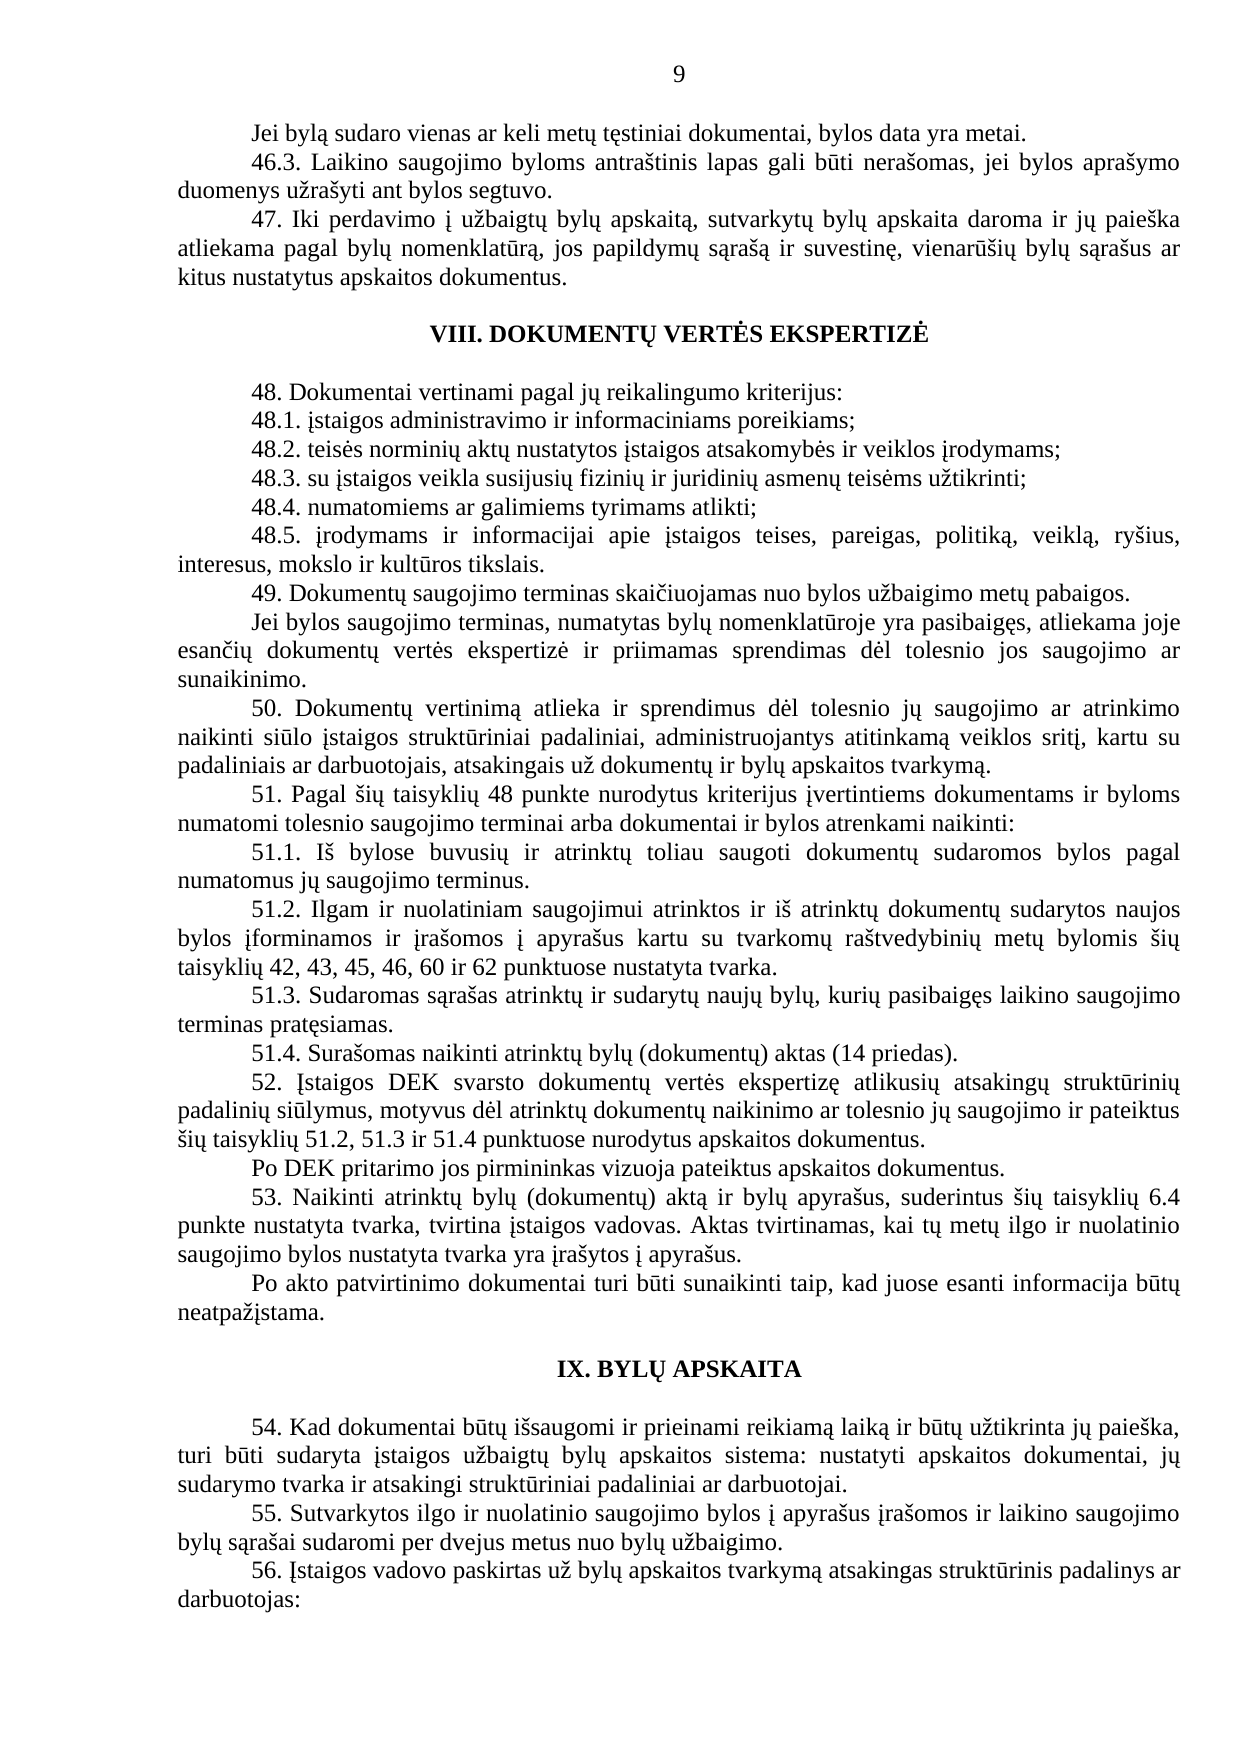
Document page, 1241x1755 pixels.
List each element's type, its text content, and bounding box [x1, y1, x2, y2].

text 47. Iki perdavimo į užbaigtų bylų apskaitą, sutvarkytų bylų apskaita daroma ir jų paieška atliekama pagal bylų nomenklatūrą, jos papildymų sąrašą ir suvestinę, vienarūšių bylų sąrašus ar kitus nustatytus apskaitos dokumentus. [177, 204, 1181, 291]
text 54. Kad dokumentai būtų išsaugomi ir prieinami reikiamą laiką ir būtų užtikrinta jų paieška, turi būti sudaryta įstaigos užbaigtų bylų apskaitos sistema: nustatyti apskaitos dokumentai, jų sudarymo tvarka ir atsakingi struktūriniai padaliniai ar darbuotojai. [177, 1412, 1181, 1498]
text VIII. DOKUMENTŲ VERTĖS EKSPERTIZĖ [177, 319, 1181, 348]
text Jei bylą sudaro vienas ar keli metų tęstiniai dokumentai, bylos data yra metai. [177, 118, 1181, 147]
text Po akto patvirtinimo dokumentai turi būti sunaikinti taip, kad juose esanti informacija būtų neatpažįstama. [177, 1268, 1181, 1326]
text 53. Naikinti atrinktų bylų (dokumentų) aktą ir bylų apyrašus, suderintus šių taisyklių 6.4 punkte nustatyta tvarka, tvirtina įstaigos vadovas. Aktas tvirtinamas, kai tų metų ilgo ir nuolatinio saugojimo bylos nustatyta tvarka yra įrašytos į apyrašus. [177, 1182, 1181, 1268]
text 48. Dokumentai vertinami pagal jų reikalingumo kriterijus: [177, 377, 1181, 406]
text 46.3. Laikino saugojimo byloms antraštinis lapas gali būti nerašomas, jei bylos aprašymo duomenys užrašyti ant bylos segtuvo. [177, 147, 1181, 204]
text 48.2. teisės norminių aktų nustatytos įstaigos atsakomybės ir veiklos įrodymams; [177, 434, 1181, 463]
text 50. Dokumentų vertinimą atlieka ir sprendimus dėl tolesnio jų saugojimo ar atrinkimo naikinti siūlo įstaigos struktūriniai padaliniai, administruojantys atitinkamą veiklos sritį, kartu su padaliniais ar darbuotojais, atsakingais už dokumentų ir bylų apskaitos tvarkymą. [177, 693, 1181, 779]
text 52. Įstaigos DEK svarsto dokumentų vertės ekspertizę atlikusių atsakingų struktūrinių padalinių siūlymus, motyvus dėl atrinktų dokumentų naikinimo ar tolesnio jų saugojimo ir pateiktus šių taisyklių 51.2, 51.3 ir 51.4 punktuose nurodytus apskaitos dokumentus. [177, 1067, 1181, 1153]
text 51.1. Iš bylose buvusių ir atrinktų toliau saugoti dokumentų sudaromos bylos pagal numatomus jų saugojimo terminus. [177, 837, 1181, 894]
text 51.4. Surašomas naikinti atrinktų bylų (dokumentų) aktas (14 priedas). [177, 1038, 1181, 1067]
text Po DEK pritarimo jos pirmininkas vizuoja pateiktus apskaitos dokumentus. [177, 1153, 1181, 1182]
text 48.5. įrodymams ir informacijai apie įstaigos teises, pareigas, politiką, veiklą, ryšius, interesus, mokslo ir kultūros tikslais. [177, 521, 1181, 578]
text 55. Sutvarkytos ilgo ir nuolatinio saugojimo bylos į apyrašus įrašomos ir laikino saugojimo bylų sąrašai sudaromi per dvejus metus nuo bylų užbaigimo. [177, 1498, 1181, 1556]
text 51. Pagal šių taisyklių 48 punkte nurodytus kriterijus įvertintiems dokumentams ir byloms numatomi tolesnio saugojimo terminai arba dokumentai ir bylos atrenkami naikinti: [177, 779, 1181, 837]
text 48.4. numatomiems ar galimiems tyrimams atlikti; [177, 492, 1181, 521]
text 48.1. įstaigos administravimo ir informaciniams poreikiams; [177, 406, 1181, 434]
text 51.2. Ilgam ir nuolatiniam saugojimui atrinktos ir iš atrinktų dokumentų sudarytos naujos bylos įforminamos ir įrašomos į apyrašus kartu su tvarkomų raštvedybinių metų bylomis šių taisyklių 42, 43, 45, 46, 60 ir 62 punktuose nustatyta tvarka. [177, 894, 1181, 981]
text 49. Dokumentų saugojimo terminas skaičiuojamas nuo bylos užbaigimo metų pabaigos. [177, 578, 1181, 607]
text 51.3. Sudaromas sąrašas atrinktų ir sudarytų naujų bylų, kurių pasibaigęs laikino saugojimo terminas pratęsiamas. [177, 981, 1181, 1038]
text Jei bylos saugojimo terminas, numatytas bylų nomenklatūroje yra pasibaigęs, atliekama joje esančių dokumentų vertės ekspertizė ir priimamas sprendimas dėl tolesnio jos saugojimo ar sunaikinimo. [177, 607, 1181, 693]
text IX. BYLŲ APSKAITA [177, 1354, 1181, 1383]
text 48.3. su įstaigos veikla susijusių fizinių ir juridinių asmenų teisėms užtikrinti; [177, 463, 1181, 492]
text 56. Įstaigos vadovo paskirtas už bylų apskaitos tvarkymą atsakingas struktūrinis padalinys ar darbuotojas: [177, 1556, 1181, 1613]
